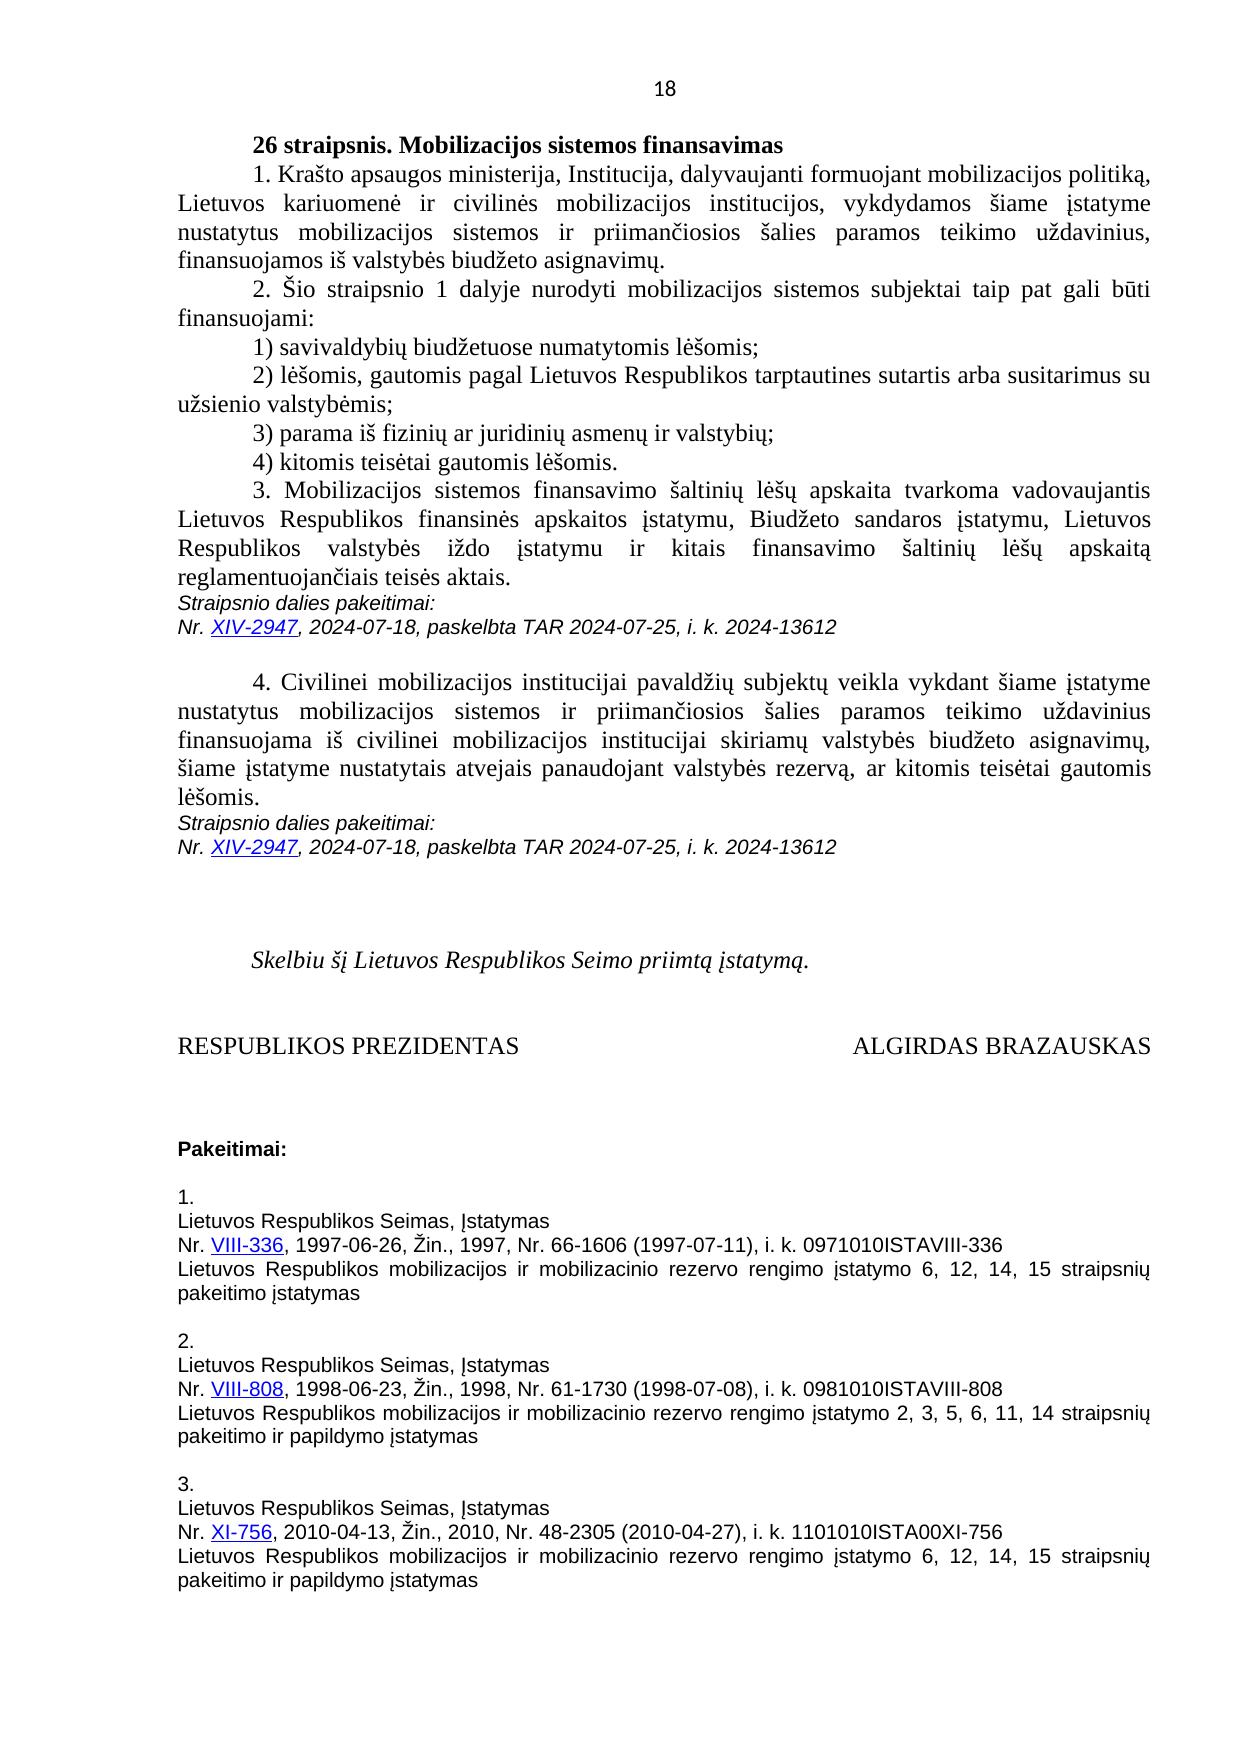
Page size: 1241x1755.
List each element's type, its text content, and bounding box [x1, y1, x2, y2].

text 2) lėšomis, gautomis pagal Lietuvos Respublikos tarptautines sutartis arba susitarimus su užsienio valstybėmis; [177, 361, 1152, 418]
text Lietuvos Respublikos Seimas, Įstatymas [177, 1209, 1152, 1233]
text Skelbiu šį Lietuvos Respublikos Seimo priimtą įstatymą. [177, 945, 1152, 974]
text 3. Mobilizacijos sistemos finansavimo šaltinių lėšų apskaita tvarkoma vadovaujantis Lietuvos Respublikos finansinės apskaitos įstatymu, Biudžeto sandaros įstatymu, Lietuvos Respublikos valstybės iždo įstatymu ir kitais finansavimo šaltinių lėšų apskaitą reglamentuojančiais teisės aktais. [177, 476, 1152, 591]
text 3. [177, 1472, 1152, 1496]
text Pakeitimai: [177, 1137, 1152, 1161]
text 4. Civilinei mobilizacijos institucijai pavaldžių subjektų veikla vykdant šiame įstatyme nustatytus mobilizacijos sistemos ir priimančiosios šalies paramos teikimo uždavinius finansuojama iš civilinei mobilizacijos institucijai skiriamų valstybės biudžeto asignavimų, šiame įstatyme nustatytais atvejais panaudojant valstybės rezervą, ar kitomis teisėtai gautomis lėšomis. [177, 667, 1152, 811]
text 2. [177, 1328, 1152, 1352]
text RESPUBLIKOS PREZIDENTAS ALGIRDAS BRAZAUSKAS [177, 1031, 1152, 1060]
text 1. Krašto apsaugos ministerija, Institucija, dalyvaujanti formuojant mobilizacijos politiką, Lietuvos kariuomenė ir civilinės mobilizacijos institucijos, vykdydamos šiame įstatyme nustatytus mobilizacijos sistemos ir priimančiosios šalies paramos teikimo uždavinius, finansuojamos iš valstybės biudžeto asignavimų. [177, 159, 1152, 274]
text Nr. XIV-2947, 2024-07-18, paskelbta TAR 2024-07-25, i. k. 2024-13612 [177, 614, 1152, 638]
text 2. Šio straipsnio 1 dalyje nurodyti mobilizacijos sistemos subjektai taip pat gali būti finansuojami: [177, 274, 1152, 332]
text Lietuvos Respublikos mobilizacijos ir mobilizacinio rezervo rengimo įstatymo 6, 12, 14, 15 straipsnių pakeitimo ir papildymo įstatymas [177, 1544, 1152, 1592]
text Nr. VIII-808, 1998-06-23, Žin., 1998, Nr. 61-1730 (1998-07-08), i. k. 0981010ISTAVIII-808 [177, 1376, 1152, 1400]
text Lietuvos Respublikos mobilizacijos ir mobilizacinio rezervo rengimo įstatymo 2, 3, 5, 6, 11, 14 straipsnių pakeitimo ir papildymo įstatymas [177, 1400, 1152, 1448]
text 4) kitomis teisėtai gautomis lėšomis. [177, 447, 1152, 476]
text 26 straipsnis. Mobilizacijos sistemos finansavimas [177, 131, 1152, 159]
text 1. [177, 1185, 1152, 1209]
text 1) savivaldybių biudžetuose numatytomis lėšomis; [177, 332, 1152, 361]
text Straipsnio dalies pakeitimai: [177, 811, 1152, 835]
text Nr. XIV-2947, 2024-07-18, paskelbta TAR 2024-07-25, i. k. 2024-13612 [177, 835, 1152, 859]
text Lietuvos Respublikos Seimas, Įstatymas [177, 1496, 1152, 1520]
text Nr. XI-756, 2010-04-13, Žin., 2010, Nr. 48-2305 (2010-04-27), i. k. 1101010ISTA00XI-756 [177, 1520, 1152, 1544]
text Lietuvos Respublikos mobilizacijos ir mobilizacinio rezervo rengimo įstatymo 6, 12, 14, 15 straipsnių pakeitimo įstatymas [177, 1257, 1152, 1304]
text Straipsnio dalies pakeitimai: [177, 591, 1152, 614]
text Nr. VIII-336, 1997-06-26, Žin., 1997, Nr. 66-1606 (1997-07-11), i. k. 0971010ISTAVIII-336 [177, 1233, 1152, 1257]
text Lietuvos Respublikos Seimas, Įstatymas [177, 1352, 1152, 1376]
text 3) parama iš fizinių ar juridinių asmenų ir valstybių; [177, 418, 1152, 447]
